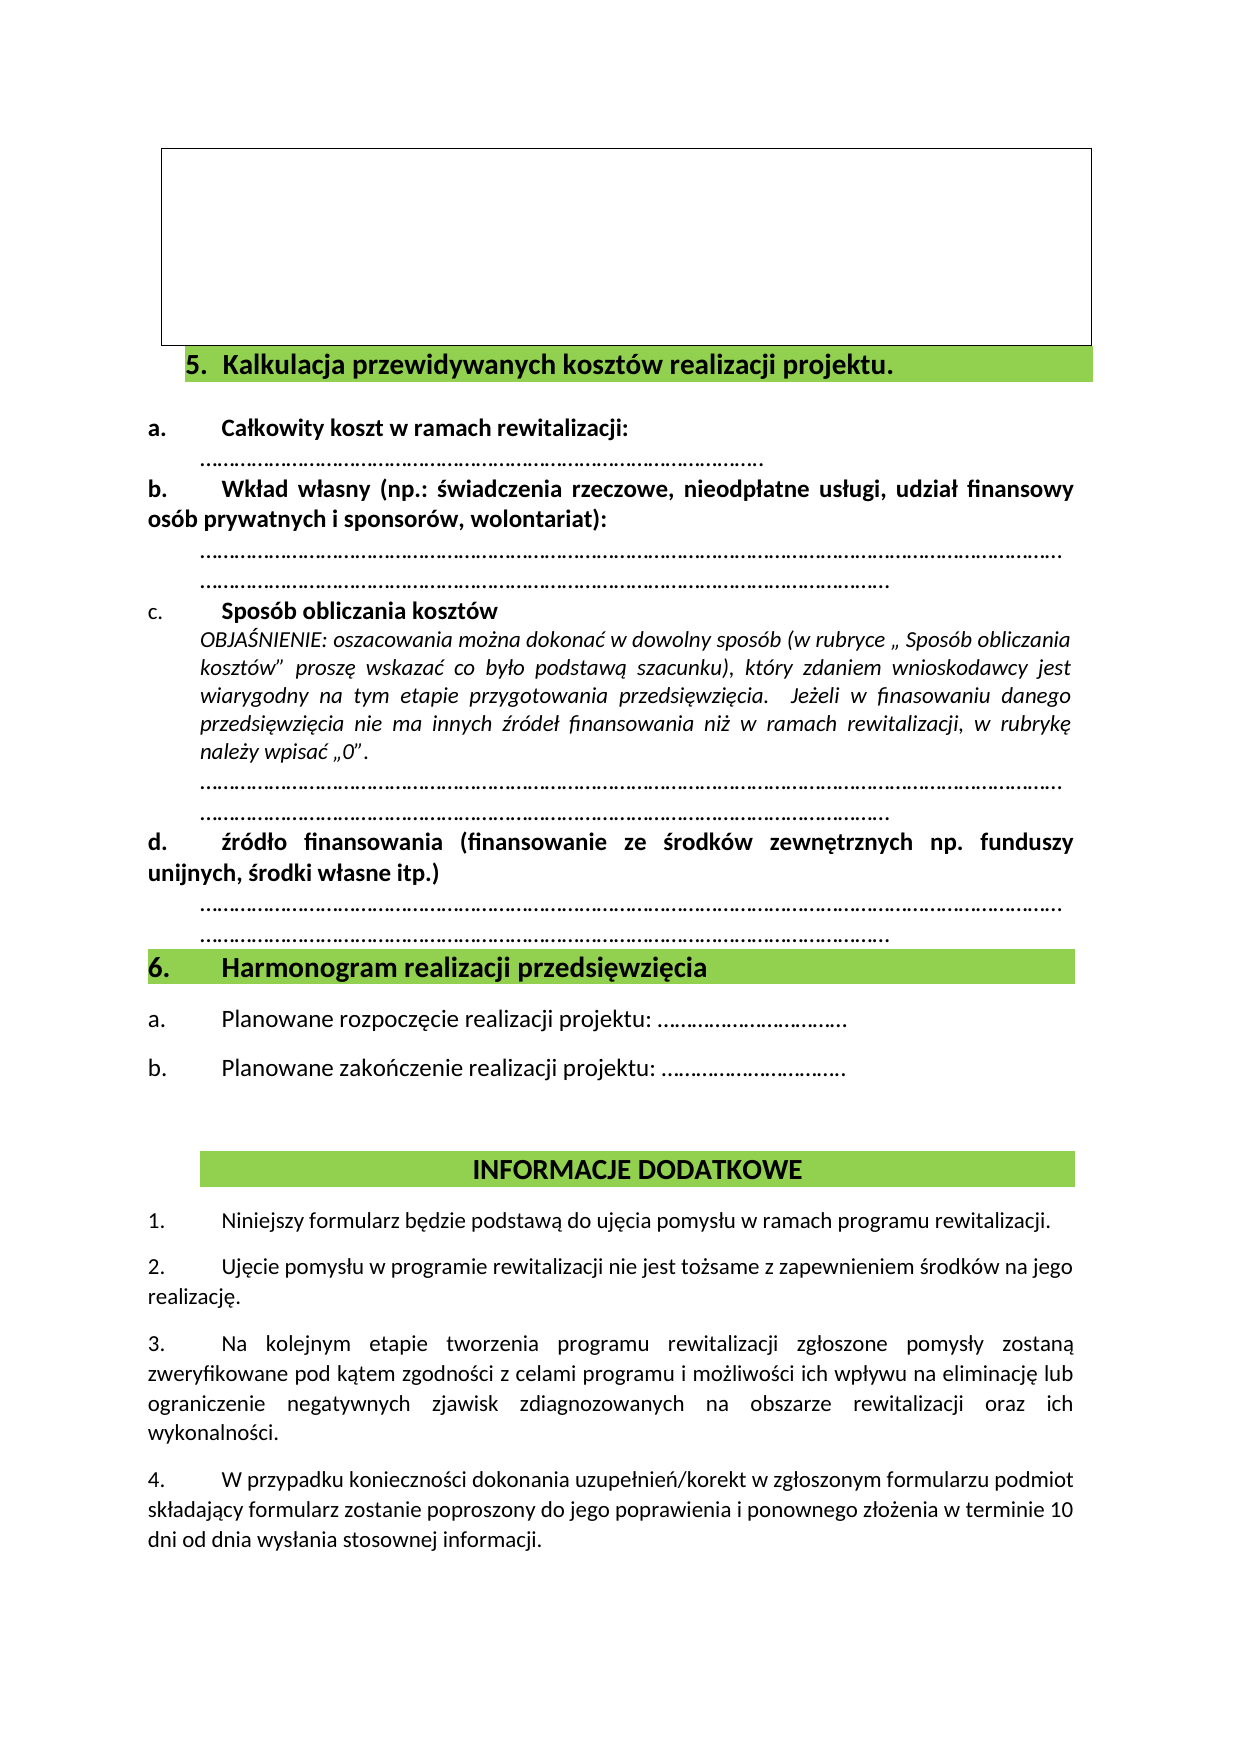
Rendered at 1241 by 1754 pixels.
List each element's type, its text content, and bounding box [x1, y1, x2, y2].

list Harmonogram realizacji przedsięwzięcia [148, 949, 1075, 984]
list W przypadku konieczności dokonania uzupełnień/korekt w zgłoszonym formularzu podmiot składający formularz zostanie poproszony do jego poprawienia i ponownego złożenia w terminie 10 dni od dnia wysłania stosownej informacji. [148, 1465, 1075, 1553]
text OBJAŚNIENIE: oszacowania można dokonać w dowolny sposób (w rubryce „ Sposób obliczania kosztów” proszę wskazać co było podstawą szacunku), który zdaniem wnioskodawcy jest wiarygodny na tym etapie przygotowania przedsięwzięcia. Jeżeli w finasowaniu danego przedsięwzięcia nie ma innych źródeł finansowania niż w ramach rewitalizacji, w rubrykę należy wpisać „0”. [200, 625, 1075, 766]
list źródło finansowania (finansowanie ze środków zewnętrznych np. funduszy unijnych, środki własne itp.) [148, 827, 1075, 888]
text ……………………………………………………………………………………………………………………………………………………………………………………………………………………………………………… [200, 766, 1075, 827]
list Sposób obliczania kosztów [148, 595, 1075, 625]
list Na kolejnym etapie tworzenia programu rewitalizacji zgłoszone pomysły zostaną zweryfikowane pod kątem zgodności z celami programu i możliwości ich wpływu na eliminację lub ograniczenie negatywnych zjawisk zdiagnozowanych na obszarze rewitalizacji oraz ich wykonalności. [148, 1329, 1075, 1447]
list Całkowity koszt w ramach rewitalizacji: [148, 412, 1075, 442]
text ……………………………………………………………………………………………………………………………………………………………………………………………………………………………………………… [200, 888, 1075, 949]
list INFORMACJE DODATKOWE [200, 1151, 1075, 1187]
list Kalkulacja przewidywanych kosztów realizacji projektu. [185, 346, 1093, 382]
text ……………………………………………………………………………………………………………………………………………………………………………………………………………………………………………… [200, 534, 1075, 595]
list Niniejszy formularz będzie podstawą do ujęcia pomysłu w ramach programu rewitalizacji. [148, 1206, 1075, 1234]
list Planowane zakończenie realizacji projektu: ………………………….. [148, 1053, 1075, 1083]
list Ujęcie pomysłu w programie rewitalizacji nie jest tożsame z zapewnieniem środków na jego realizację. [148, 1252, 1075, 1310]
list Planowane rozpoczęcie realizacji projektu: …………………………… [148, 1003, 1075, 1034]
text …………………………………………………………………………………….. [148, 442, 1075, 473]
list Wkład własny (np.: świadczenia rzeczowe, nieodpłatne usługi, udział finansowy osób prywatnych i sponsorów, wolontariat): [148, 473, 1075, 534]
table_header [162, 149, 1091, 345]
